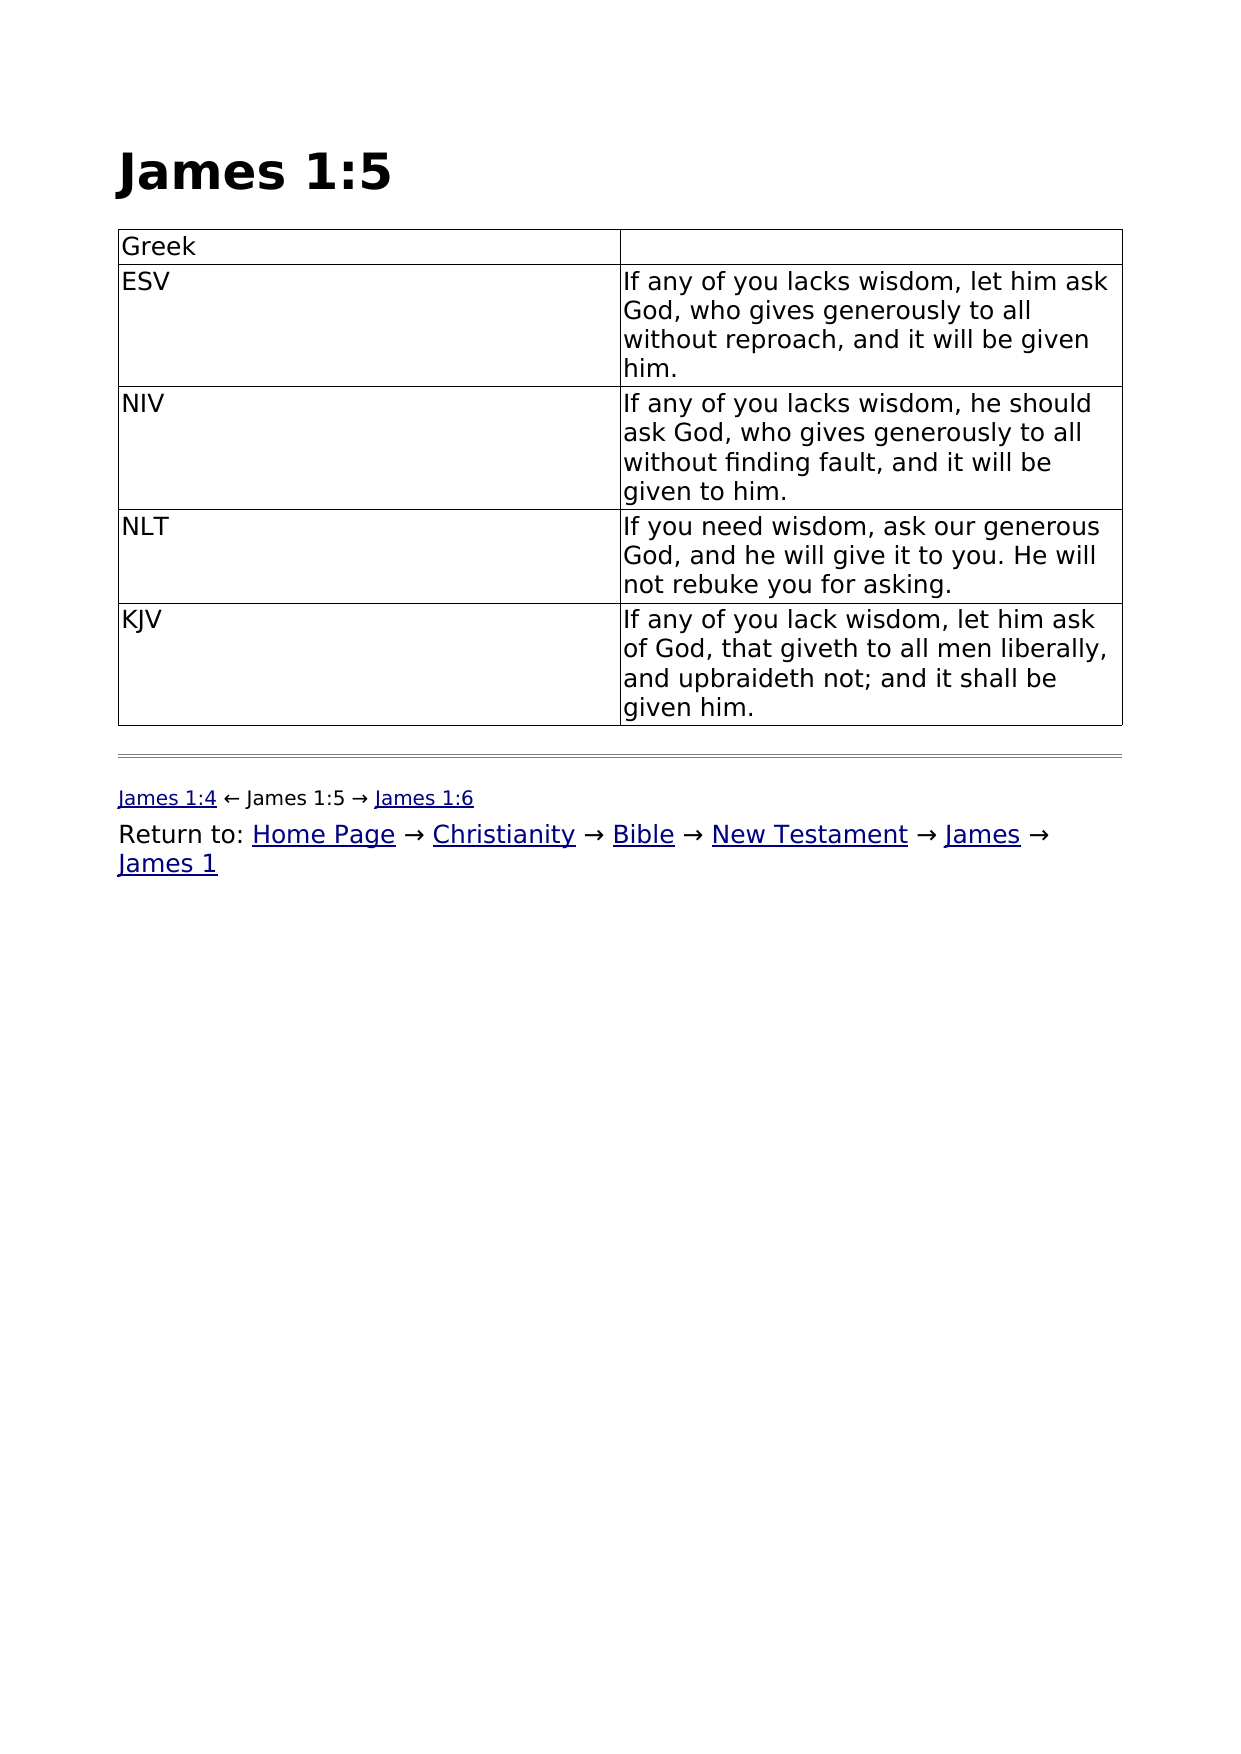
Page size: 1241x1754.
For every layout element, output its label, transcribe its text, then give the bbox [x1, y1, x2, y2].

table_cell If you need wisdom, ask our generous God, and he will give it to you. He will not rebuke you for asking. [621, 510, 1122, 602]
table_cell NLT [119, 510, 620, 602]
table_header Greek [119, 230, 620, 264]
table_header [621, 230, 1122, 264]
table_cell If any of you lacks wisdom, let him ask God, who gives generously to all without reproach, and it will be given him. [621, 265, 1122, 386]
text Return to: Home Page → Christianity → Bible → New Testament → James → James 1 [118, 820, 1122, 879]
table_cell If any of you lacks wisdom, he should ask God, who gives generously to all without finding fault, and it will be given to him. [621, 387, 1122, 509]
table_cell If any of you lack wisdom, let him ask of God, that giveth to all men liberally, and upbraideth not; and it shall be given him. [621, 604, 1122, 725]
subtitle James 1:5 [118, 143, 1122, 201]
text James 1:4 ← James 1:5 → James 1:6 [118, 786, 1122, 820]
table_cell KJV [119, 604, 620, 725]
table_cell ESV [119, 265, 620, 386]
table_cell NIV [119, 387, 620, 509]
